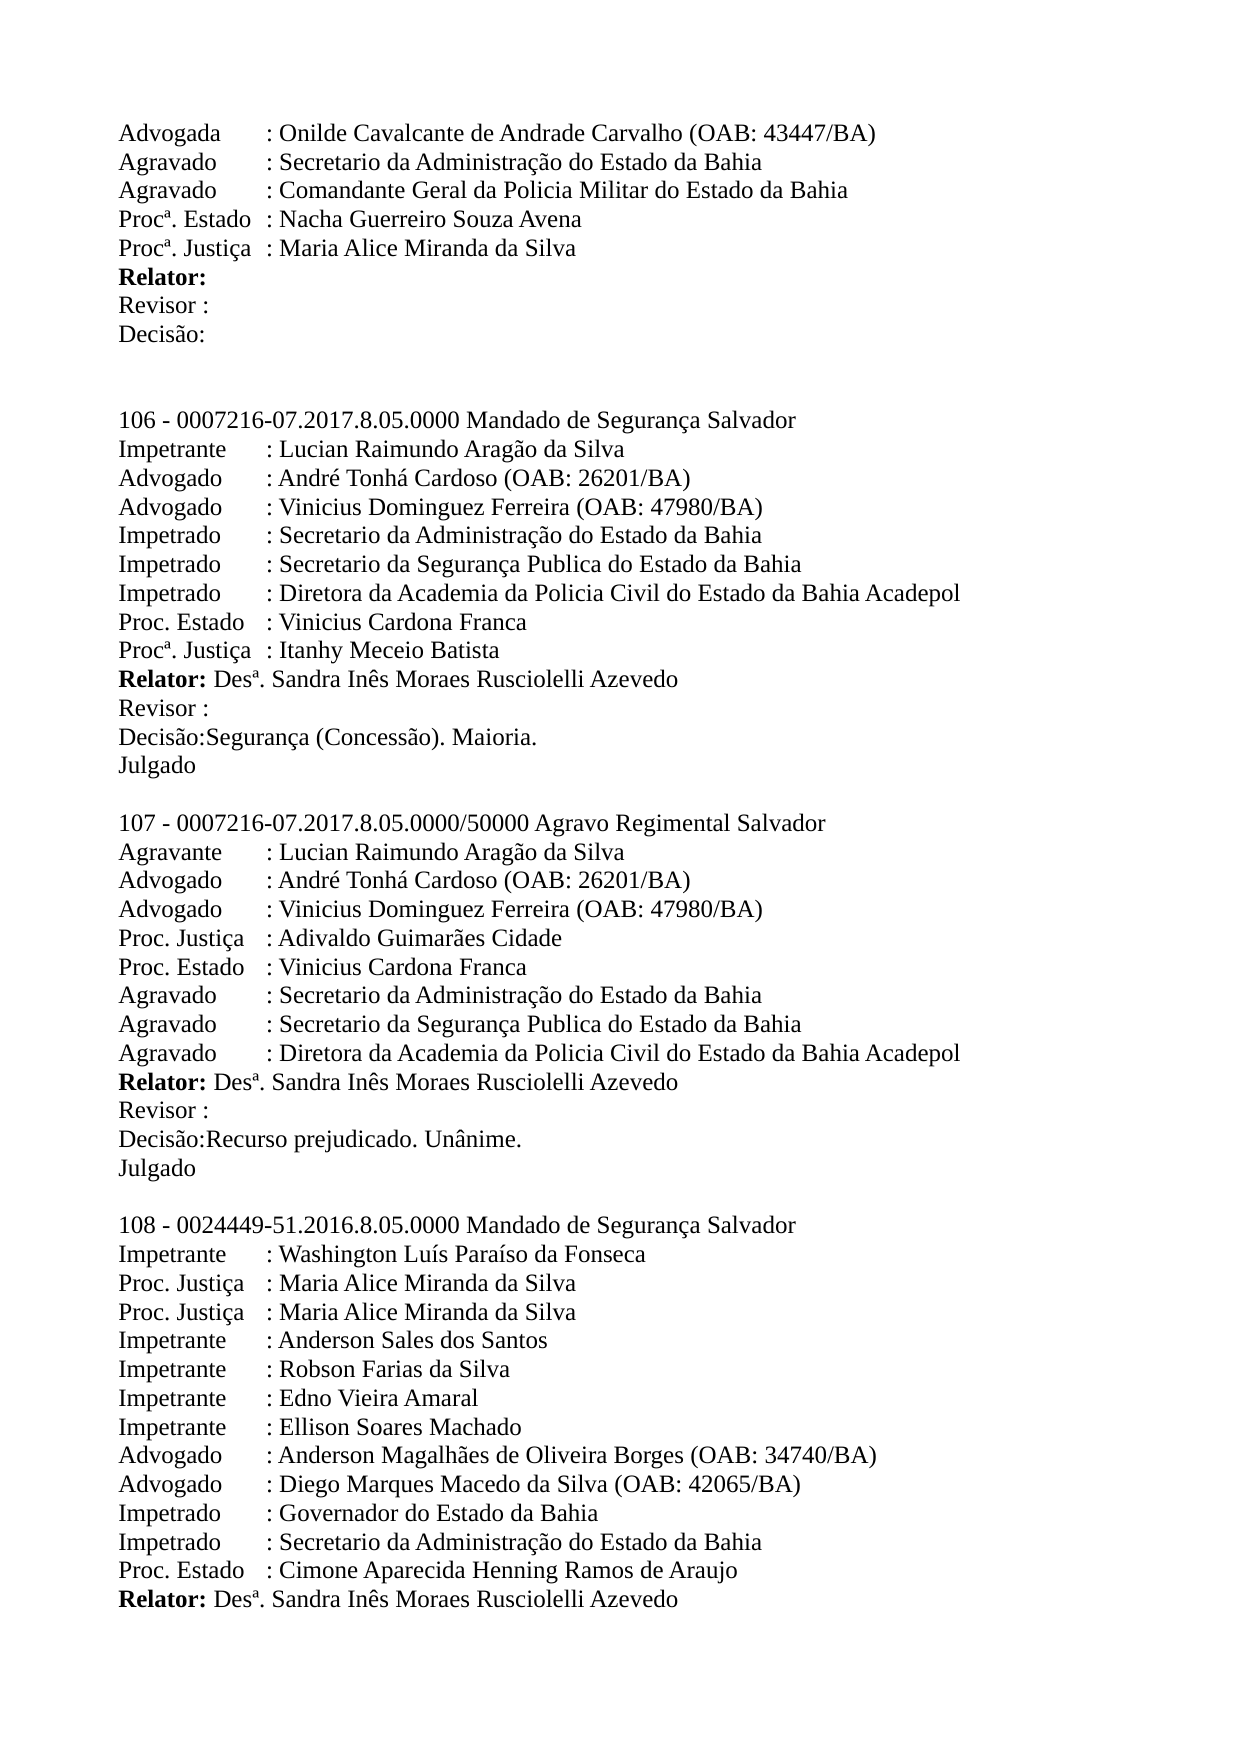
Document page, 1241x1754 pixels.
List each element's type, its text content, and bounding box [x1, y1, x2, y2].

text Impetrante : Lucian Raimundo Aragão da Silva Advogado : André Tonhá Cardoso (OAB: 26201/BA) Advogado : Vinicius Dominguez Ferreira (OAB: 47980/BA) Impetrado : Secretario da Administração do Estado da Bahia Impetrado : Secretario da Segurança Publica do Estado da Bahia Impetrado : Diretora da Academia da Policia Civil do Estado da Bahia Acadepol Proc. Estado : Vinicius Cardona Franca Procª. Justiça : Itanhy Meceio Batista Relator: Desª. Sandra Inês Moraes Rusciolelli Azevedo [118, 434, 1122, 693]
text Decisão:Segurança (Concessão). Maioria. [118, 722, 1122, 751]
text Julgado [118, 1153, 1122, 1182]
text Advogada : Onilde Cavalcante de Andrade Carvalho (OAB: 43447/BA) Agravado : Secretario da Administração do Estado da Bahia Agravado : Comandante Geral da Policia Militar do Estado da Bahia Procª. Estado : Nacha Guerreiro Souza Avena Procª. Justiça : Maria Alice Miranda da Silva Relator: [118, 118, 1122, 291]
text Julgado [118, 751, 1122, 779]
text 106 - 0007216-07.2017.8.05.0000 Mandado de Segurança Salvador [118, 406, 1122, 434]
text 107 - 0007216-07.2017.8.05.0000/50000 Agravo Regimental Salvador [118, 808, 1122, 837]
text Decisão:Recurso prejudicado. Unânime. [118, 1124, 1122, 1153]
text Revisor : [118, 693, 1122, 722]
text Decisão: [118, 319, 1122, 348]
text Agravante : Lucian Raimundo Aragão da Silva Advogado : André Tonhá Cardoso (OAB: 26201/BA) Advogado : Vinicius Dominguez Ferreira (OAB: 47980/BA) Proc. Justiça : Adivaldo Guimarães Cidade Proc. Estado : Vinicius Cardona Franca Agravado : Secretario da Administração do Estado da Bahia Agravado : Secretario da Segurança Publica do Estado da Bahia Agravado : Diretora da Academia da Policia Civil do Estado da Bahia Acadepol Relator: Desª. Sandra Inês Moraes Rusciolelli Azevedo [118, 837, 1122, 1096]
text Revisor : [118, 291, 1122, 319]
text Impetrante : Washington Luís Paraíso da Fonseca Proc. Justiça : Maria Alice Miranda da Silva Proc. Justiça : Maria Alice Miranda da Silva Impetrante : Anderson Sales dos Santos Impetrante : Robson Farias da Silva Impetrante : Edno Vieira Amaral Impetrante : Ellison Soares Machado Advogado : Anderson Magalhães de Oliveira Borges (OAB: 34740/BA) Advogado : Diego Marques Macedo da Silva (OAB: 42065/BA) Impetrado : Governador do Estado da Bahia Impetrado : Secretario da Administração do Estado da Bahia Proc. Estado : Cimone Aparecida Henning Ramos de Araujo Relator: Desª. Sandra Inês Moraes Rusciolelli Azevedo [118, 1239, 1122, 1613]
text Revisor : [118, 1096, 1122, 1124]
text 108 - 0024449-51.2016.8.05.0000 Mandado de Segurança Salvador [118, 1211, 1122, 1239]
